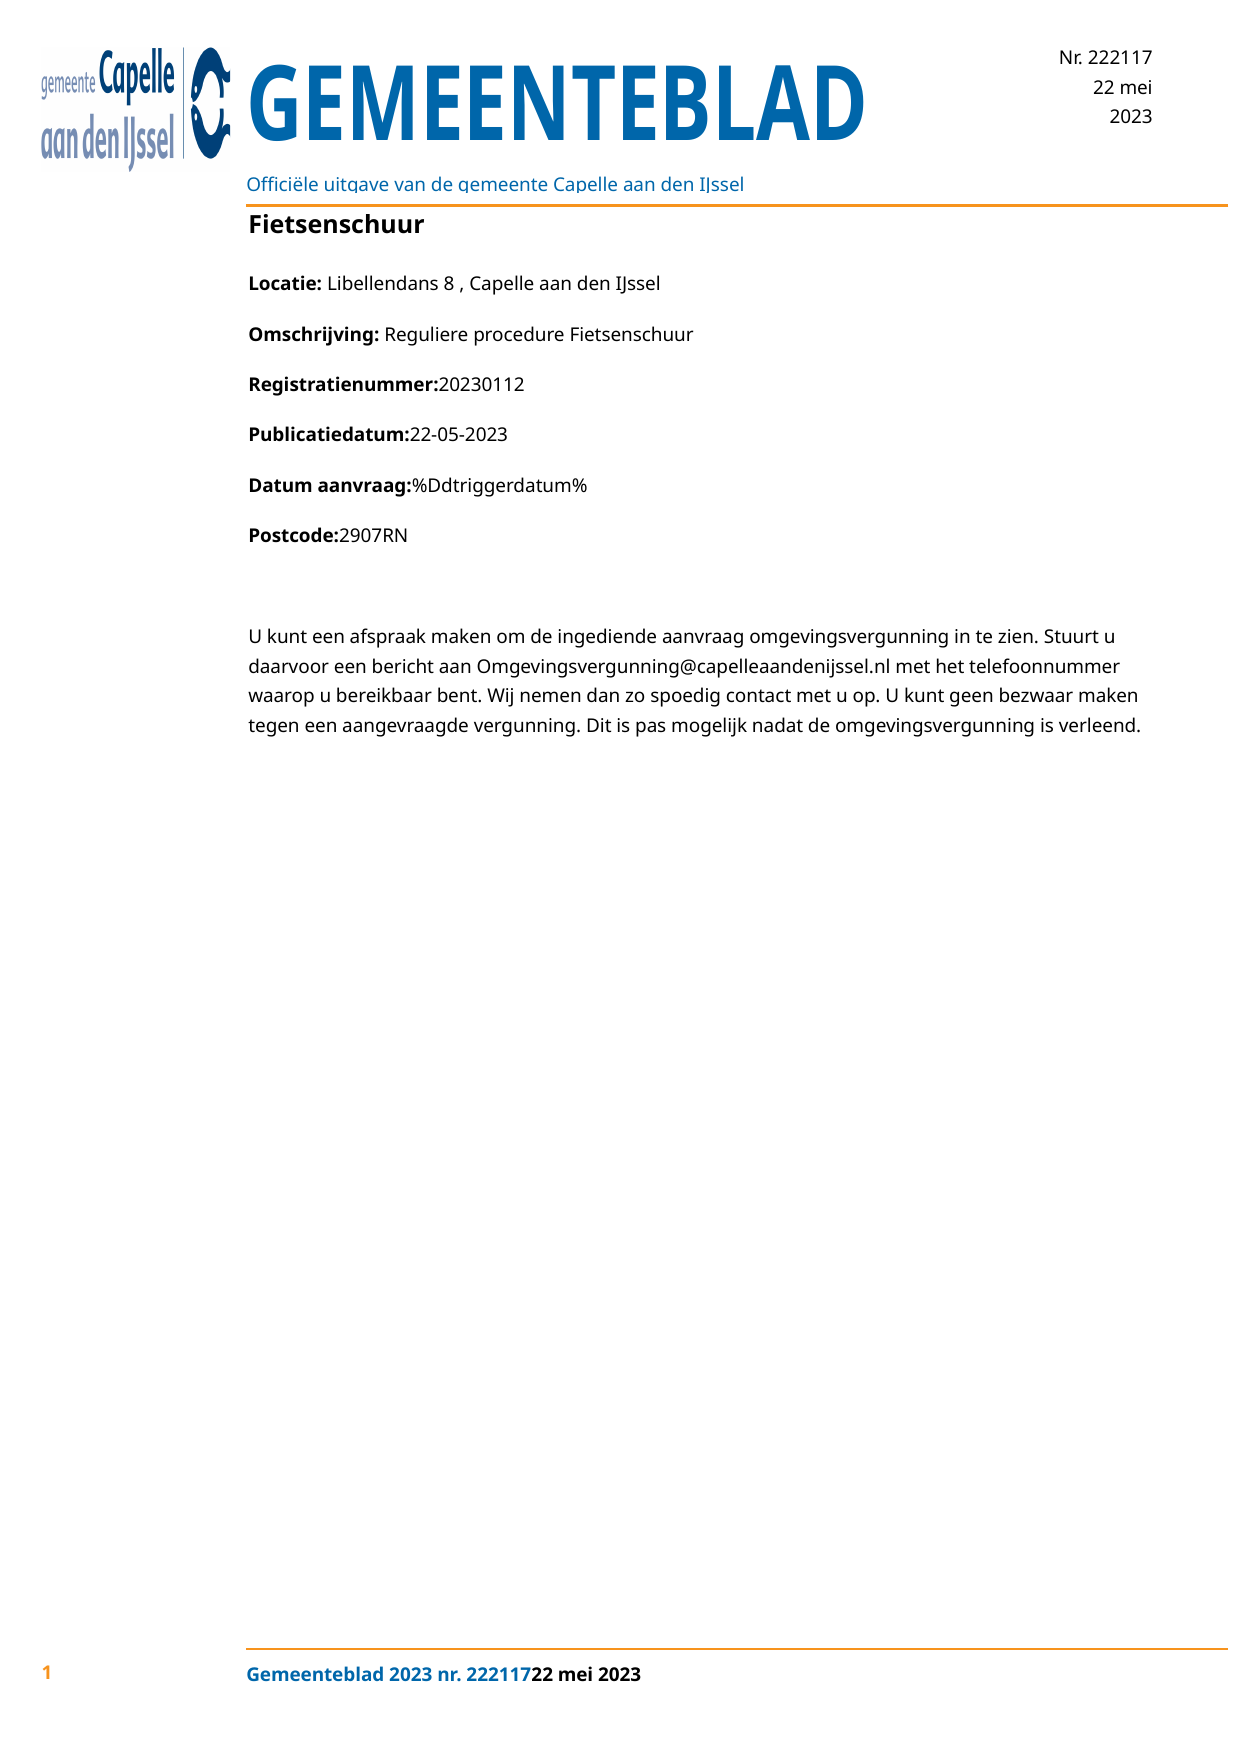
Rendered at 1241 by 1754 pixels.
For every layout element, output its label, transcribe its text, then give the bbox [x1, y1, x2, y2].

text Omschrijving: Reguliere procedure Fietsenschuur [248, 321, 1152, 346]
text U kunt een afspraak maken om de ingediende aanvraag omgevingsvergunning in te zien. Stuurt u daarvoor een bericht aan Omgevingsvergunning@capelleaandenijssel.nl met het telefoonnummer waarop u bereikbaar bent. Wij nemen dan zo spoedig contact met u op. U kunt geen bezwaar maken tegen een aangevraagde vergunning. Dit is pas mogelijk nadat de omgevingsvergunning is verleend. [248, 623, 1152, 738]
text Registratienummer:20230112 [248, 371, 1152, 397]
text Postcode:2907RN [248, 522, 1152, 548]
text Fietsenschuur [248, 207, 1152, 241]
text Locatie: Libellendans 8 , Capelle aan den IJssel [248, 270, 1152, 296]
text Publicatiedatum:22-05-2023 [248, 422, 1152, 447]
text Datum aanvraag:%Ddtriggerdatum% [248, 472, 1152, 498]
picture [41, 47, 231, 172]
